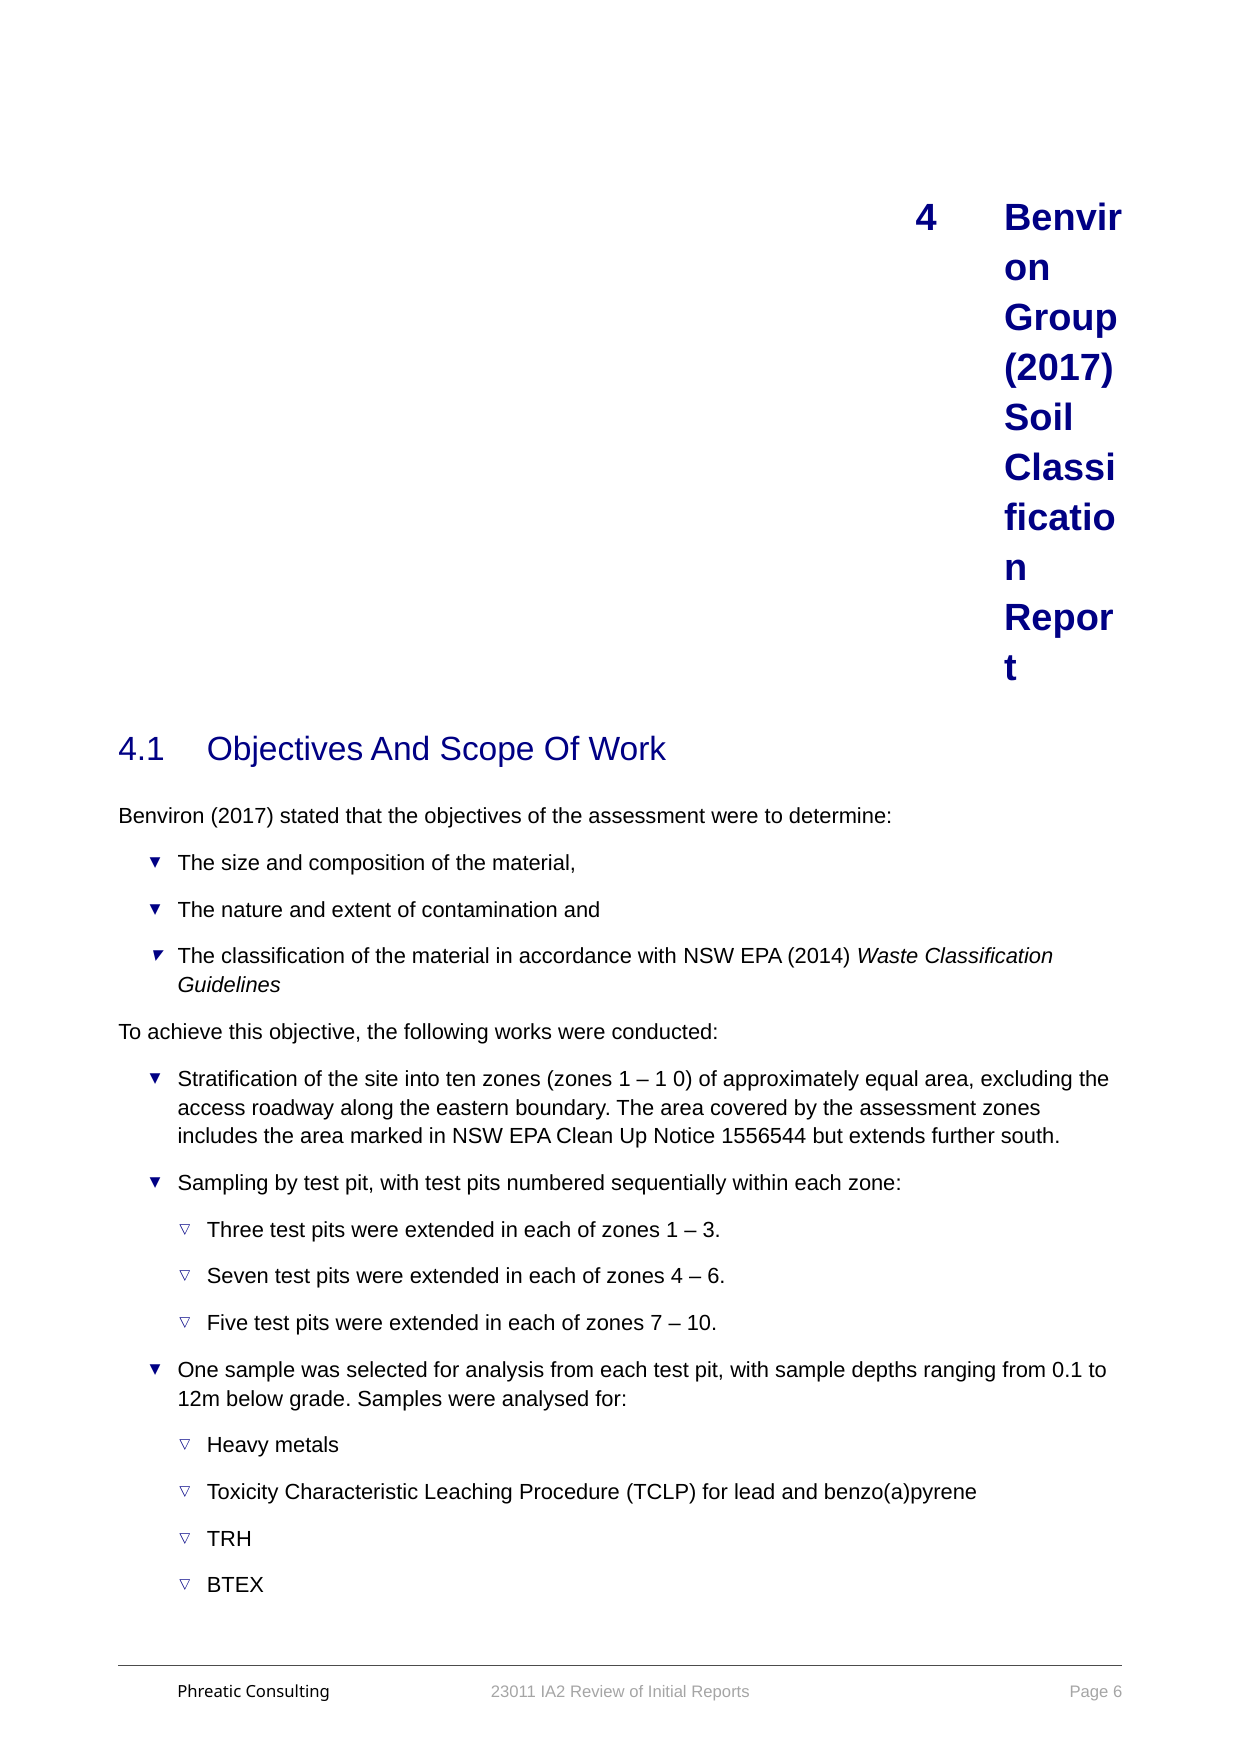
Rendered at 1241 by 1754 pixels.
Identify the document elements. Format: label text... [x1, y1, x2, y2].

text Benviron (2017) stated that the objectives of the assessment were to determine: [118, 803, 1122, 828]
subtitle Benviron Group (2017) Soil Classification Report [915, 194, 1122, 689]
list The nature and extent of contamination and [148, 897, 1122, 922]
list One sample was selected for analysis from each test pit, with sample depths ranging from 0.1 to 12m below grade. Samples were analysed for: [148, 1357, 1122, 1411]
list The size and composition of the material, [148, 850, 1122, 875]
list TRH [177, 1526, 1122, 1551]
list BTEX [177, 1572, 1122, 1598]
subtitle Objectives and Scope of Work [118, 729, 1122, 767]
list Heavy metals [177, 1432, 1122, 1458]
list The classification of the material in accordance with NSW EPA (2014) Waste Classification Guidelines [148, 943, 1122, 997]
list Three test pits were extended in each of zones 1 – 3. [177, 1217, 1122, 1242]
list Toxicity Characteristic Leaching Procedure (TCLP) for lead and benzo(a)pyrene [177, 1479, 1122, 1504]
list Stratification of the site into ten zones (zones 1 – 1 0) of approximately equal area, excluding the access roadway along the eastern boundary. The area covered by the assessment zones includes the area marked in NSW EPA Clean Up Notice 1556544 but extends further south. [148, 1066, 1122, 1149]
list Sampling by test pit, with test pits numbered sequentially within each zone: [148, 1170, 1122, 1195]
list Seven test pits were extended in each of zones 4 – 6. [177, 1263, 1122, 1289]
list Five test pits were extended in each of zones 7 – 10. [177, 1310, 1122, 1335]
text To achieve this objective, the following works were conducted: [118, 1019, 1122, 1044]
